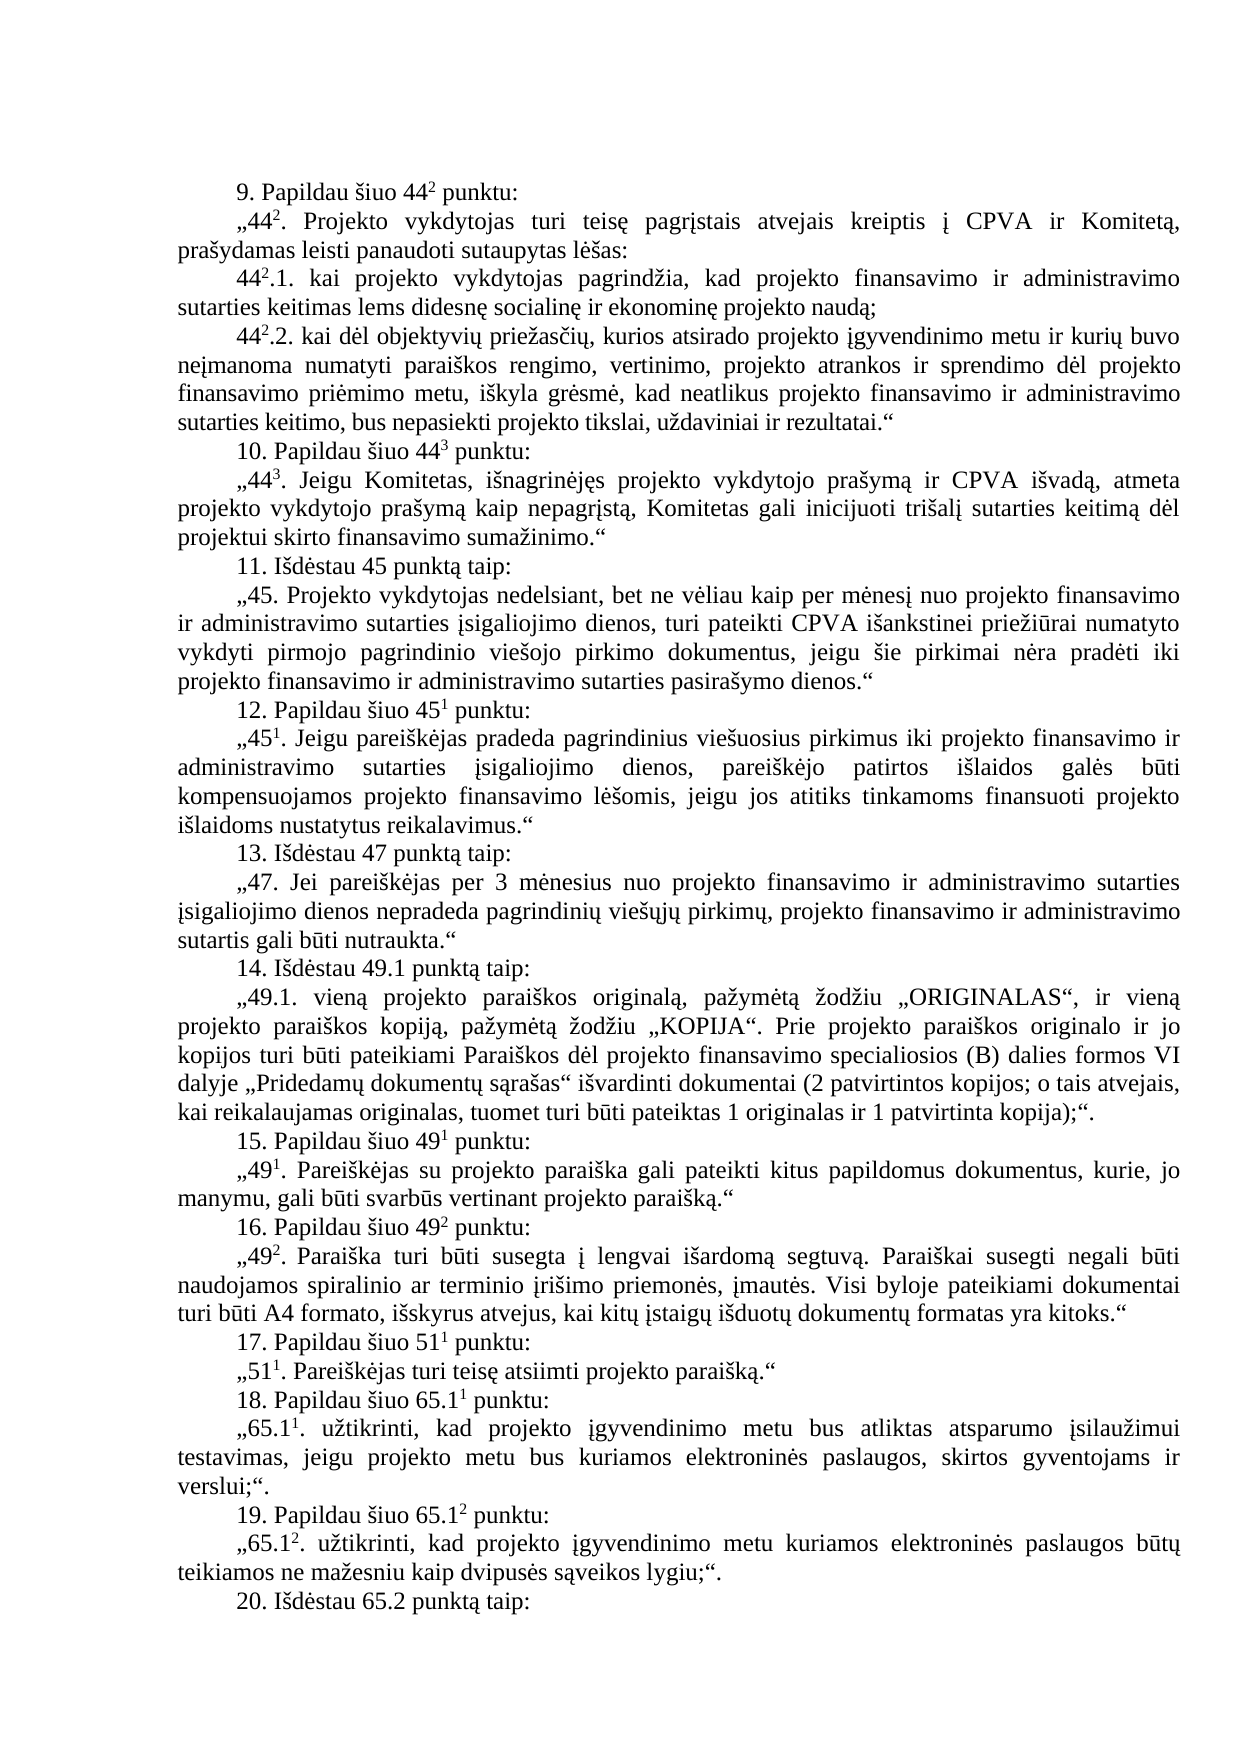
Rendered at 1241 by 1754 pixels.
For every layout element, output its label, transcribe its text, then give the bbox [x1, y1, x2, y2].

text „47. Jei pareiškėjas per 3 mėnesius nuo projekto finansavimo ir administravimo sutarties įsigaliojimo dienos nepradeda pagrindinių viešųjų pirkimų, projekto finansavimo ir administravimo sutartis gali būti nutraukta.“ [177, 867, 1181, 953]
text „49.1. vieną projekto paraiškos originalą, pažymėtą žodžiu „ORIGINALAS“, ir vieną projekto paraiškos kopiją, pažymėtą žodžiu „KOPIJA“. Prie projekto paraiškos originalo ir jo kopijos turi būti pateikiami Paraiškos dėl projekto finansavimo specialiosios (B) dalies formos VI dalyje „Pridedamų dokumentų sąrašas“ išvardinti dokumentai (2 patvirtintos kopijos; o tais atvejais, kai reikalaujamas originalas, tuomet turi būti pateiktas 1 originalas ir 1 patvirtinta kopija);“. [177, 982, 1181, 1126]
text „45. Projekto vykdytojas nedelsiant, bet ne vėliau kaip per mėnesį nuo projekto finansavimo ir administravimo sutarties įsigaliojimo dienos, turi pateikti CPVA išankstinei priežiūrai numatyto vykdyti pirmojo pagrindinio viešojo pirkimo dokumentus, jeigu šie pirkimai nėra pradėti iki projekto finansavimo ir administravimo sutarties pasirašymo dienos.“ [177, 580, 1181, 695]
text „511. Pareiškėjas turi teisę atsiimti projekto paraišką.“ [177, 1356, 1181, 1385]
text 16. Papildau šiuo 492 punktu: [177, 1212, 1181, 1241]
text „443. Jeigu Komitetas, išnagrinėjęs projekto vykdytojo prašymą ir CPVA išvadą, atmeta projekto vykdytojo prašymą kaip nepagrįstą, Komitetas gali inicijuoti trišalį sutarties keitimą dėl projektui skirto finansavimo sumažinimo.“ [177, 465, 1181, 551]
text 15. Papildau šiuo 491 punktu: [177, 1126, 1181, 1155]
text 18. Papildau šiuo 65.11 punktu: [177, 1385, 1181, 1413]
text 442.1. kai projekto vykdytojas pagrindžia, kad projekto finansavimo ir administravimo sutarties keitimas lems didesnę socialinę ir ekonominę projekto naudą; [177, 263, 1181, 321]
text „492. Paraiška turi būti susegta į lengvai išardomą segtuvą. Paraiškai susegti negali būti naudojamos spiralinio ar terminio įrišimo priemonės, įmautės. Visi byloje pateikiami dokumentai turi būti A4 formato, išskyrus atvejus, kai kitų įstaigų išduotų dokumentų formatas yra kitoks.“ [177, 1241, 1181, 1327]
text 13. Išdėstau 47 punktą taip: [177, 838, 1181, 867]
text 442.2. kai dėl objektyvių priežasčių, kurios atsirado projekto įgyvendinimo metu ir kurių buvo neįmanoma numatyti paraiškos rengimo, vertinimo, projekto atrankos ir sprendimo dėl projekto finansavimo priėmimo metu, iškyla grėsmė, kad neatlikus projekto finansavimo ir administravimo sutarties keitimo, bus nepasiekti projekto tikslai, uždaviniai ir rezultatai.“ [177, 321, 1181, 436]
text 19. Papildau šiuo 65.12 punktu: [177, 1500, 1181, 1528]
text 12. Papildau šiuo 451 punktu: [177, 695, 1181, 723]
text „491. Pareiškėjas su projekto paraiška gali pateikti kitus papildomus dokumentus, kurie, jo manymu, gali būti svarbūs vertinant projekto paraišką.“ [177, 1155, 1181, 1212]
text 17. Papildau šiuo 511 punktu: [177, 1327, 1181, 1356]
text „442. Projekto vykdytojas turi teisę pagrįstais atvejais kreiptis į CPVA ir Komitetą, prašydamas leisti panaudoti sutaupytas lėšas: [177, 206, 1181, 263]
text „65.11. užtikrinti, kad projekto įgyvendinimo metu bus atliktas atsparumo įsilaužimui testavimas, jeigu projekto metu bus kuriamos elektroninės paslaugos, skirtos gyventojams ir verslui;“. [177, 1413, 1181, 1500]
text 9. Papildau šiuo 442 punktu: [177, 177, 1181, 206]
text 10. Papildau šiuo 443 punktu: [177, 436, 1181, 465]
text 20. Išdėstau 65.2 punktą taip: [177, 1586, 1181, 1615]
text 11. Išdėstau 45 punktą taip: [177, 551, 1181, 580]
text 14. Išdėstau 49.1 punktą taip: [177, 953, 1181, 982]
text „65.12. užtikrinti, kad projekto įgyvendinimo metu kuriamos elektroninės paslaugos būtų teikiamos ne mažesniu kaip dvipusės sąveikos lygiu;“. [177, 1528, 1181, 1586]
text „451. Jeigu pareiškėjas pradeda pagrindinius viešuosius pirkimus iki projekto finansavimo ir administravimo sutarties įsigaliojimo dienos, pareiškėjo patirtos išlaidos galės būti kompensuojamos projekto finansavimo lėšomis, jeigu jos atitiks tinkamoms finansuoti projekto išlaidoms nustatytus reikalavimus.“ [177, 723, 1181, 838]
